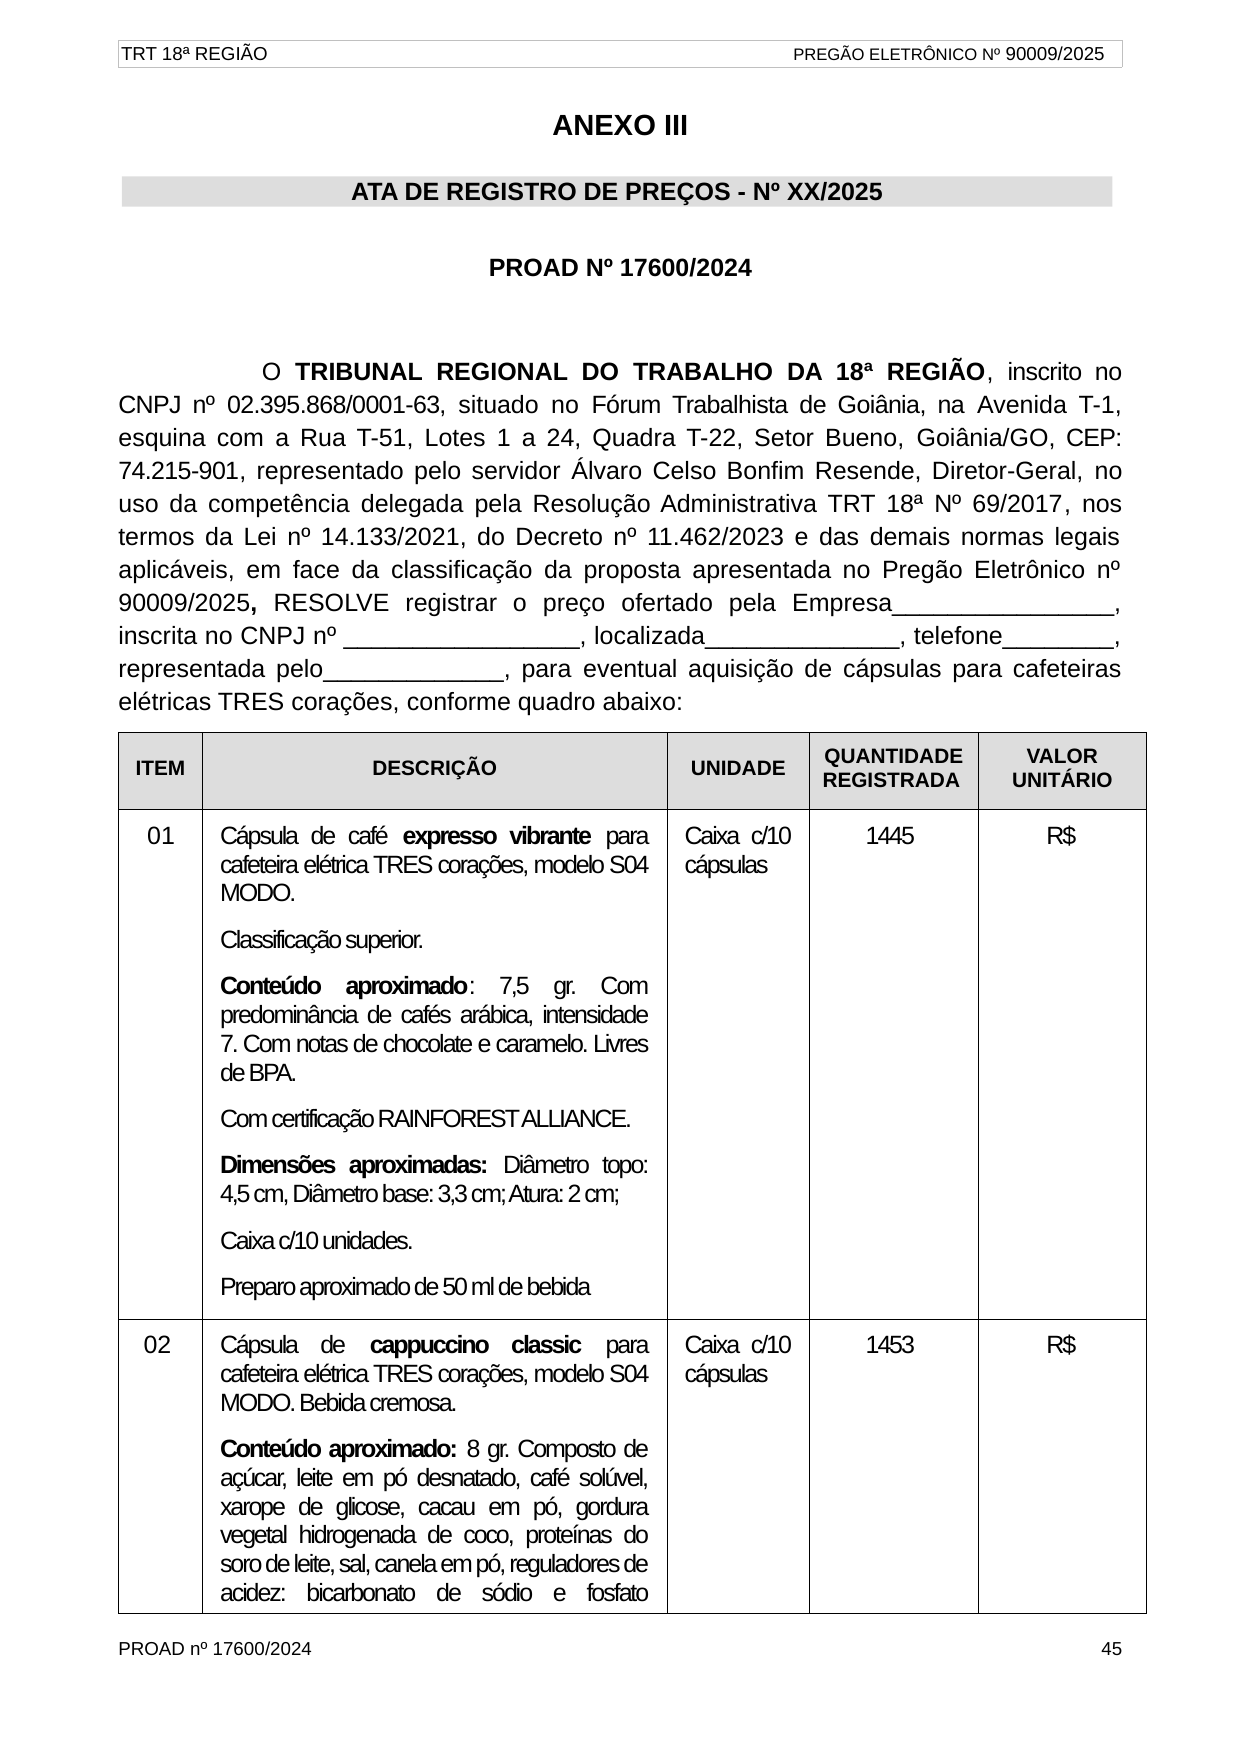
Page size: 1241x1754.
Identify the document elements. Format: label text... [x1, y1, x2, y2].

table_header VALOR UNITÁRIO [979, 733, 1146, 809]
table_cell 1445 [810, 810, 978, 1318]
text O TRIBUNAL REGIONAL DO TRABALHO DA 18ª REGIÃO, inscrito no CNPJ nº 02.395.868/0001-63, situado no Fórum Trabalhista de Goiânia, na Avenida T-1, esquina com a Rua T-51, Lotes 1 a 24, Quadra T-22, Setor Bueno, Goiânia/GO, CEP: 74.215-901, representado pelo servidor Álvaro Celso Bonfim Resende, Diretor-Geral, no uso da competência delegada pela Resolução Administrativa TRT 18ª Nº 69/2017, nos termos da Lei nº 14.133/2021, do Decreto nº 11.462/2023 e das demais normas legais aplicáveis, em face da classificação da proposta apresentada no Pregão Eletrônico nº 90009/2025, RESOLVE registrar o preço ofertado pela Empresa________________, inscrita no CNPJ nº _________________, localizada______________, telefone________, representada pelo_____________, para eventual aquisição de cápsulas para cafeteiras elétricas TRES corações, conforme quadro abaixo: [118, 357, 1122, 716]
table_header UNIDADE [668, 733, 809, 809]
table_cell Cápsula de cappuccino classic para cafeteira elétrica TRES corações, modelo S04 MODO. Bebida cremosa. Conteúdo aproximado: 8 gr. Composto de açúcar, leite em pó desnatado, café solúvel, xarope de glicose, cacau em pó, gordura vegetal hidrogenada de coco, proteínas do soro de leite, sal, canela em pó, reguladores de acidez: bicarbonato de sódio e fosfato [203, 1320, 667, 1612]
table_cell 1453 [810, 1320, 978, 1612]
table_header QUANTIDADE REGISTRADA [810, 733, 978, 809]
text PROAD Nº 17600/2024 [118, 253, 1122, 282]
table_cell R$ [979, 810, 1146, 1318]
table_header DESCRIÇÃO [203, 733, 667, 809]
text ANEXO III [118, 108, 1122, 141]
table_cell Caixa c/10 cápsulas [668, 1320, 809, 1612]
table_cell 01 [119, 810, 202, 1318]
table_cell Cápsula de café expresso vibrante para cafeteira elétrica TRES corações, modelo S04 MODO. Classificação superior. Conteúdo aproximado: 7,5 gr. Com predominância de cafés arábica, intensidade 7. Com notas de chocolate e caramelo. Livres de BPA. Com certificação RAINFOREST ALLIANCE. Dimensões aproximadas: Diâmetro topo: 4,5 cm, Diâmetro base: 3,3 cm; Atura: 2 cm; Caixa c/10 unidades. Preparo aproximado de 50 ml de bebida [203, 810, 667, 1318]
table_cell 02 [119, 1320, 202, 1612]
table_header ITEM [119, 733, 202, 809]
table_cell Caixa c/10 cápsulas [668, 810, 809, 1318]
table_cell R$ [979, 1320, 1146, 1612]
